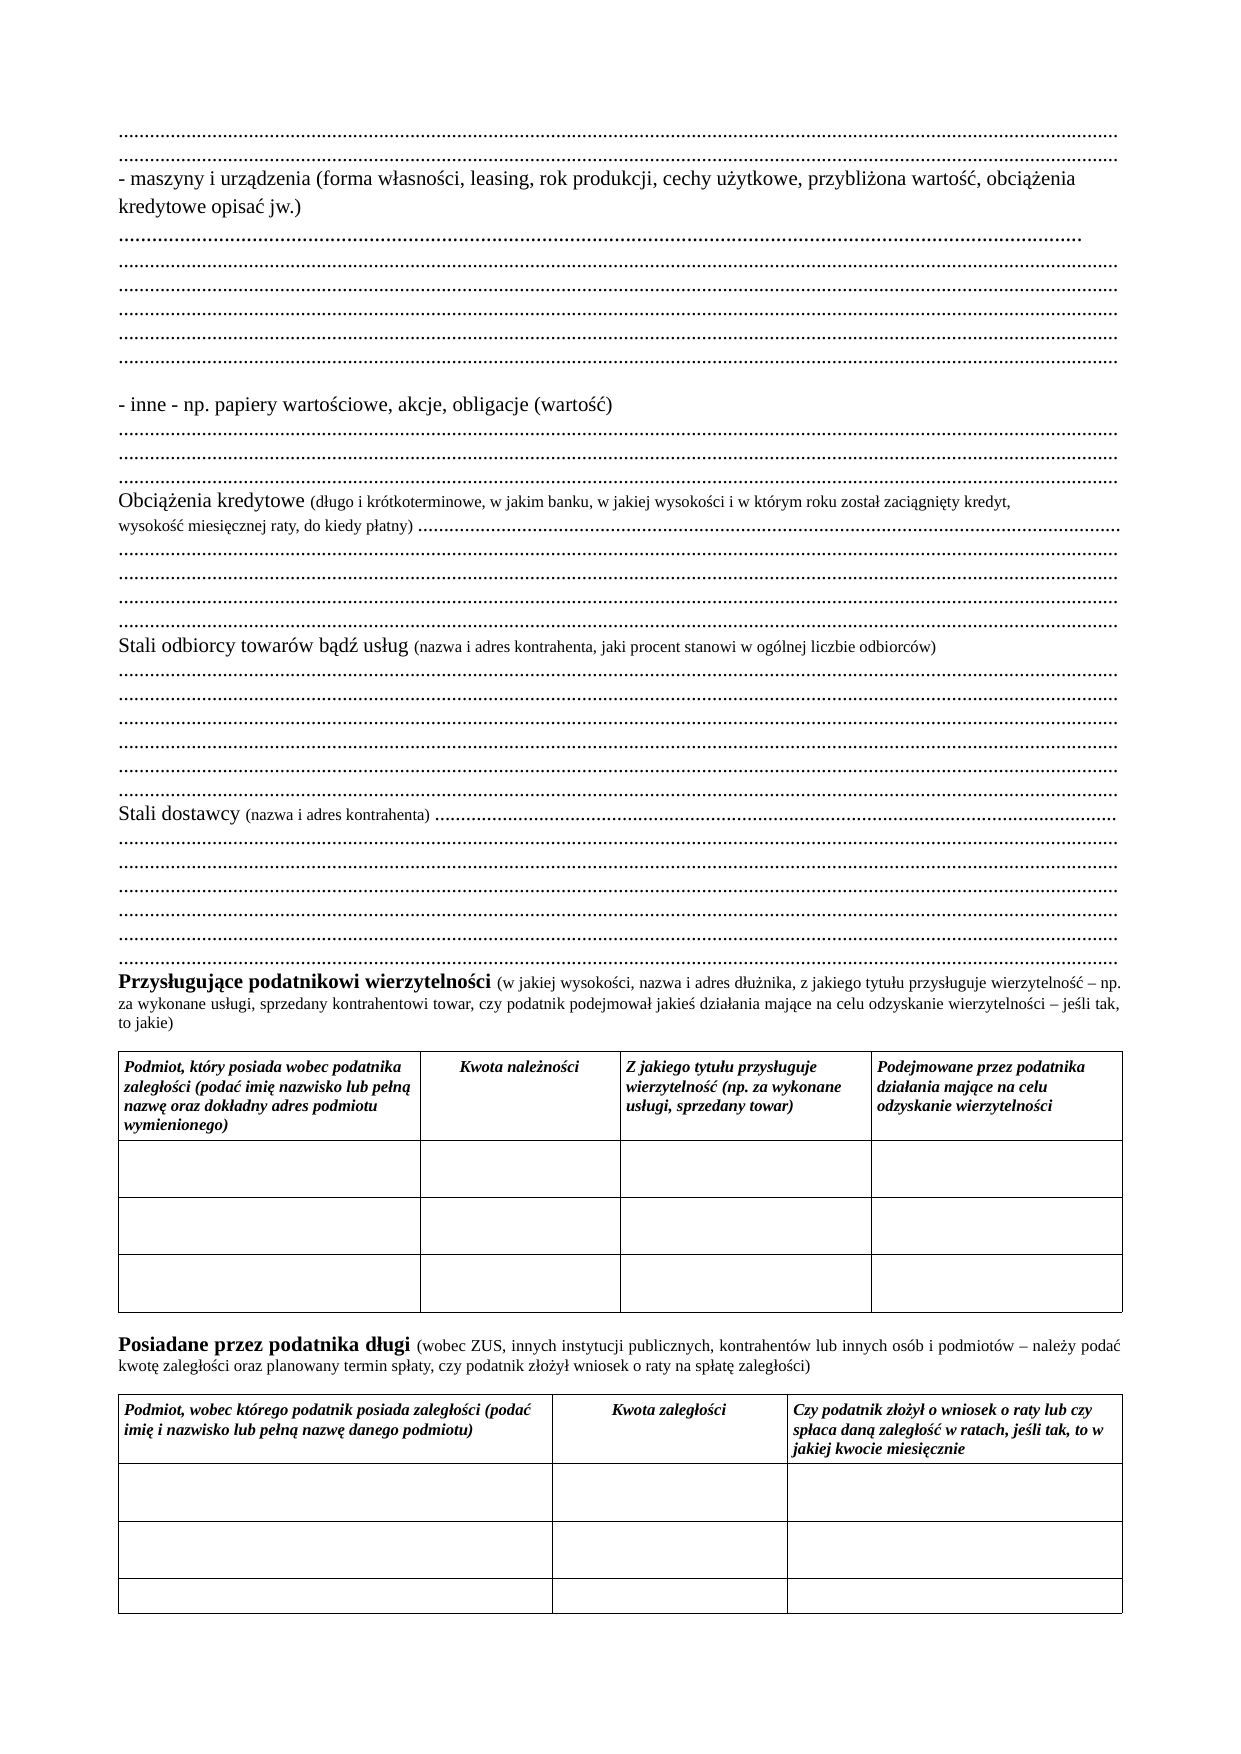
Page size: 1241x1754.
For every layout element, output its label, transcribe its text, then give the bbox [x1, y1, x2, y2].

text ................................................................................................................................................................................................ [118, 681, 1122, 705]
text ................................................................................................................................................................................................ [118, 536, 1122, 560]
text ................................................................................................................................................................................................ [118, 440, 1122, 464]
table_cell [788, 1464, 1122, 1521]
table_cell [421, 1255, 620, 1312]
table_cell [553, 1579, 787, 1613]
text ................................................................................................................................................................................................ [118, 705, 1122, 729]
text ................................................................................................................................................................................................................................................................................................................................................................................................ [118, 921, 1122, 969]
table_header Podmiot, wobec którego podatnik posiada zaległości (podać imię i nazwisko lub pełną nazwę danego podmiotu) [119, 1395, 552, 1463]
table_cell [621, 1198, 871, 1254]
text ................................................................................................................................................................................................ [118, 753, 1122, 777]
text - inne - np. papiery wartościowe, akcje, obligacje (wartość) [118, 392, 1122, 416]
text Stali odbiorcy towarów bądź usług (nazwa i adres kontrahenta, jaki procent stanowi w ogólnej liczbie odbiorców) [118, 632, 1122, 657]
text - maszyny i urządzenia (forma własności, leasing, rok produkcji, cechy użytkowe, przybliżona wartość, obciążenia kredytowe opisać jw.) ............................................................................................................................................................................. [118, 166, 1122, 247]
table_header Kwota należności [421, 1052, 620, 1139]
text ................................................................................................................................................................................................ [118, 849, 1122, 873]
text ................................................................................................................................................................................................ [118, 777, 1122, 801]
table_cell [872, 1255, 1122, 1312]
text ................................................................................................................................................................................................ [118, 873, 1122, 897]
text ................................................................................................................................................................................................ [118, 296, 1122, 320]
text Przysługujące podatnikowi wierzytelności (w jakiej wysokości, nazwa i adres dłużnika, z jakiego tytułu przysługuje wierzytelność – np. za wykonane usługi, sprzedany kontrahentowi towar, czy podatnik podejmował jakieś działania mające na celu odzyskanie wierzytelności – jeśli tak, to jakie) [118, 969, 1122, 1032]
text Posiadane przez podatnika długi (wobec ZUS, innych instytucji publicznych, kontrahentów lub innych osób i podmiotów – należy podać kwotę zaległości oraz planowany termin spłaty, czy podatnik złożył wniosek o raty na spłatę zaległości) [118, 1331, 1122, 1375]
text ................................................................................................................................................................................................ [118, 897, 1122, 921]
text ................................................................................................................................................................................................ [118, 118, 1122, 142]
table_cell [119, 1522, 552, 1578]
text ................................................................................................................................................................................................ [118, 142, 1122, 166]
text ................................................................................................................................................................................................ [118, 464, 1122, 488]
table_cell [119, 1255, 420, 1312]
table_cell [872, 1198, 1122, 1254]
table_cell [621, 1141, 871, 1197]
table_header Podejmowane przez podatnika działania mające na celu odzyskanie wierzytelności [872, 1052, 1122, 1139]
text Obciążenia kredytowe (długo i krótkoterminowe, w jakim banku, w jakiej wysokości i w którym roku został zaciągnięty kredyt, [118, 488, 1122, 512]
table_header Podmiot, który posiada wobec podatnika zaległości (podać imię nazwisko lub pełną nazwę oraz dokładny adres podmiotu wymienionego) [119, 1052, 420, 1139]
table_header Kwota zaległości [553, 1395, 787, 1463]
table_cell [119, 1464, 552, 1521]
text ................................................................................................................................................................................................ [118, 560, 1122, 584]
table_header Czy podatnik złożył o wniosek o raty lub czy spłaca daną zaległość w ratach, jeśli tak, to w jakiej kwocie miesięcznie [788, 1395, 1122, 1463]
text ................................................................................................................................................................................................ [118, 247, 1122, 272]
table_cell [119, 1141, 420, 1197]
text ................................................................................................................................................................................................ [118, 584, 1122, 608]
text ................................................................................................................................................................................................ [118, 657, 1122, 681]
table_cell [119, 1579, 552, 1613]
table_cell [421, 1198, 620, 1254]
table_cell [553, 1464, 787, 1521]
text ................................................................................................................................................................................................ [118, 272, 1122, 296]
text wysokość miesięcznej raty, do kiedy płatny) ....................................................................................................................................... [118, 512, 1122, 536]
text Stali dostawcy (nazwa i adres kontrahenta) ................................................................................................................................... [118, 801, 1122, 825]
table_header Z jakiego tytułu przysługuje wierzytelność (np. za wykonane usługi, sprzedany towar) [621, 1052, 871, 1139]
table_cell [788, 1522, 1122, 1578]
text ................................................................................................................................................................................................ [118, 729, 1122, 753]
table_cell [788, 1579, 1122, 1613]
table_cell [119, 1198, 420, 1254]
text ................................................................................................................................................................................................ [118, 320, 1122, 344]
table_cell [421, 1141, 620, 1197]
text ................................................................................................................................................................................................ [118, 416, 1122, 440]
text ................................................................................................................................................................................................ [118, 608, 1122, 632]
table_cell [553, 1522, 787, 1578]
text ................................................................................................................................................................................................ [118, 825, 1122, 849]
text ................................................................................................................................................................................................ [118, 344, 1122, 368]
table_cell [621, 1255, 871, 1312]
table_cell [872, 1141, 1122, 1197]
